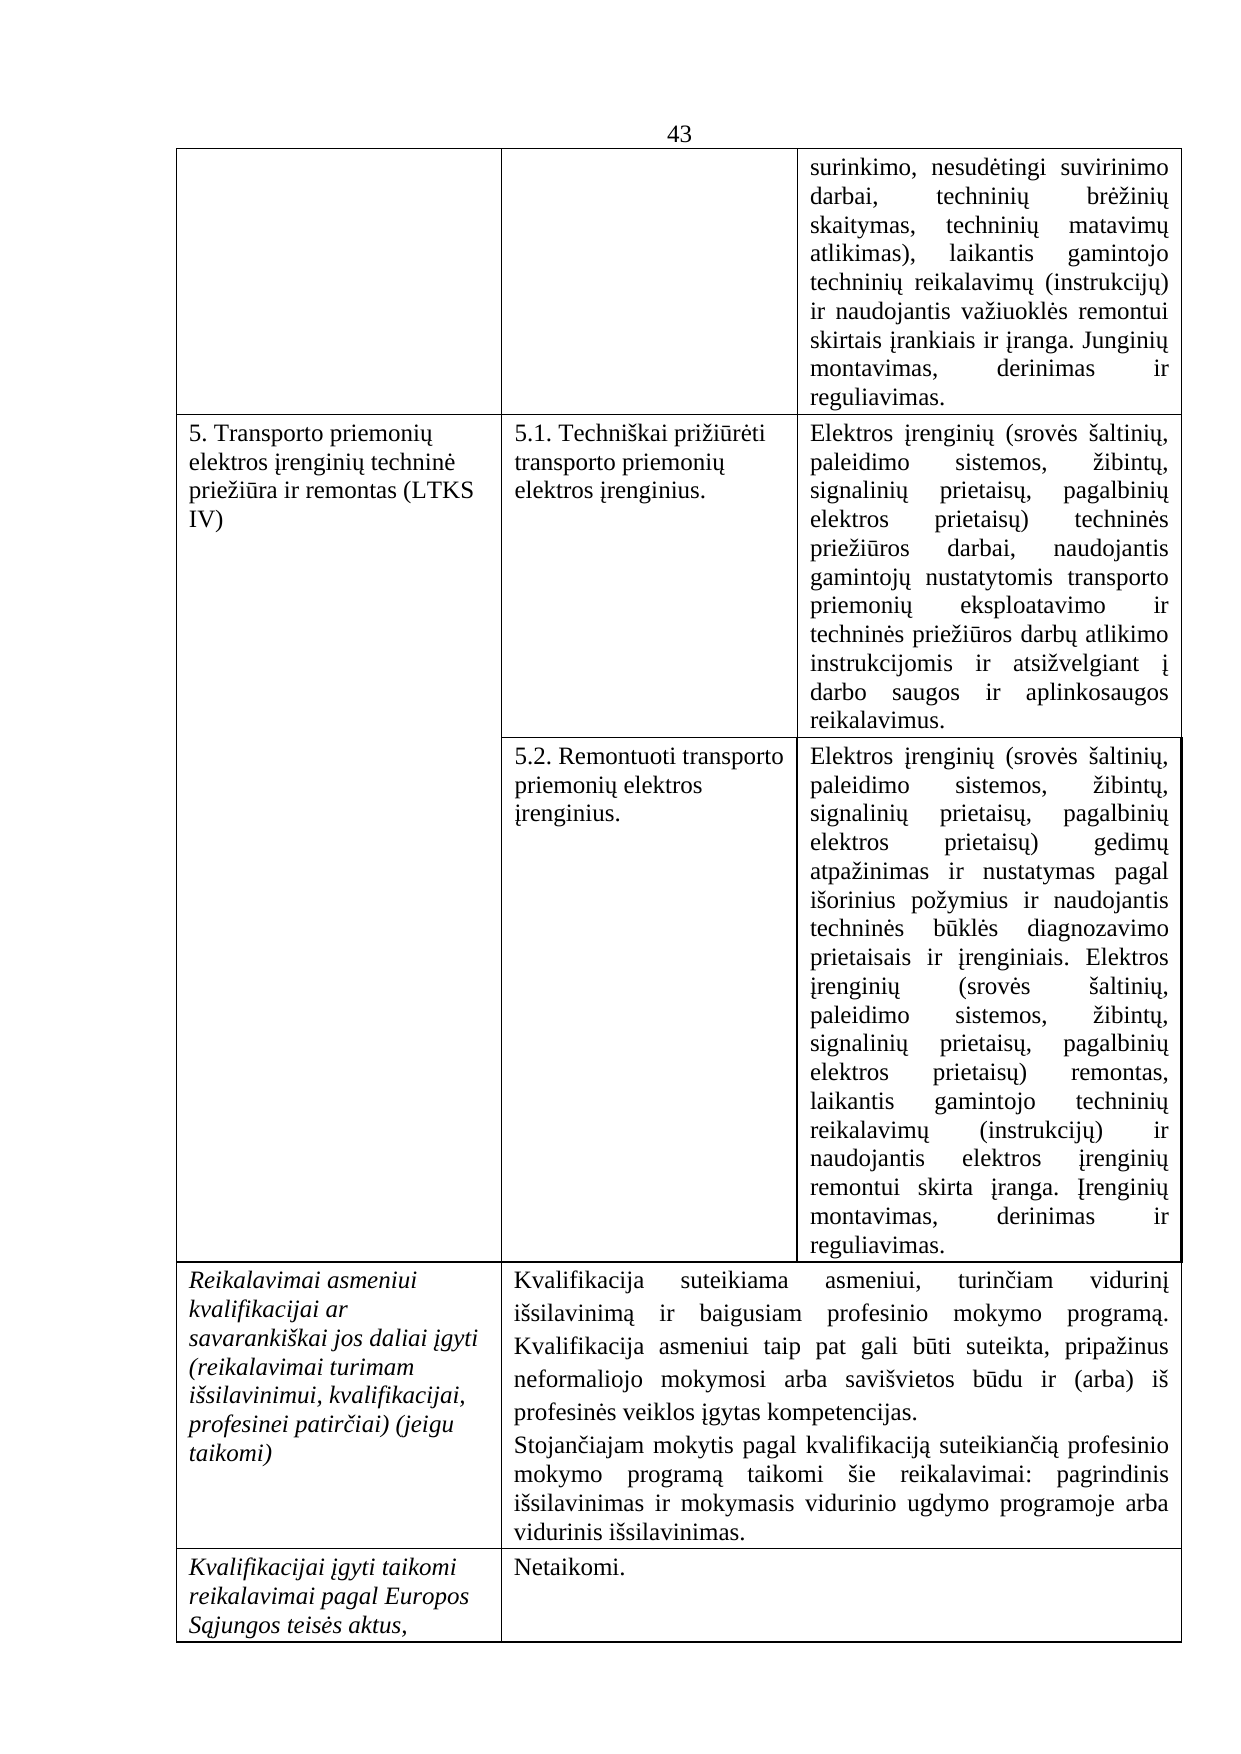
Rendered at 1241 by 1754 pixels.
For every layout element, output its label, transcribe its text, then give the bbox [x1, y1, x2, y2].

table_cell [177, 149, 501, 414]
table_cell surinkimo, nesudėtingi suvirinimo darbai, techninių brėžinių skaitymas, techninių matavimų atlikimas), laikantis gamintojo techninių reikalavimų (instrukcijų) ir naudojantis važiuoklės remontui skirtais įrankiais ir įranga. Junginių montavimas, derinimas ir reguliavimas. [798, 149, 1181, 414]
table_cell Kvalifikacija suteikiama asmeniui, turinčiam vidurinį išsilavinimą ir baigusiam profesinio mokymo programą. Kvalifikacija asmeniui taip pat gali būti suteikta, pripažinus neformaliojo mokymosi arba savišvietos būdu ir (arba) iš profesinės veiklos įgytas kompetencijas. Stojančiajam mokytis pagal kvalifikaciją suteikiančią profesinio mokymo programą taikomi šie reikalavimai: pagrindinis išsilavinimas ir mokymasis vidurinio ugdymo programoje arba vidurinis išsilavinimas. [502, 1263, 1181, 1548]
table_cell 5.1. Techniškai prižiūrėti transporto priemonių elektros įrenginius. [502, 415, 797, 737]
table_cell 5.2. Remontuoti transporto priemonių elektros įrenginius. [502, 738, 796, 1261]
table_cell 5. Transporto priemonių elektros įrenginių techninė priežiūra ir remontas (LTKS IV) [177, 415, 501, 1261]
table_cell Netaikomi. [502, 1549, 1181, 1641]
table_cell Kvalifikacijai įgyti taikomi reikalavimai pagal Europos Sąjungos teisės aktus, [177, 1549, 501, 1641]
table_cell Elektros įrenginių (srovės šaltinių, paleidimo sistemos, žibintų, signalinių prietaisų, pagalbinių elektros prietaisų) techninės priežiūros darbai, naudojantis gamintojų nustatytomis transporto priemonių eksploatavimo ir techninės priežiūros darbų atlikimo instrukcijomis ir atsižvelgiant į darbo saugos ir aplinkosaugos reikalavimus. [798, 415, 1181, 737]
table_cell Reikalavimai asmeniui kvalifikacijai ar savarankiškai jos daliai įgyti (reikalavimai turimam išsilavinimui, kvalifikacijai, profesinei patirčiai) (jeigu taikomi) [177, 1263, 501, 1548]
table_cell [502, 149, 797, 414]
table_cell Elektros įrenginių (srovės šaltinių, paleidimo sistemos, žibintų, signalinių prietaisų, pagalbinių elektros prietaisų) gedimų atpažinimas ir nustatymas pagal išorinius požymius ir naudojantis techninės būklės diagnozavimo prietaisais ir įrenginiais. Elektros įrenginių (srovės šaltinių, paleidimo sistemos, žibintų, signalinių prietaisų, pagalbinių elektros prietaisų) remontas, laikantis gamintojo techninių reikalavimų (instrukcijų) ir naudojantis elektros įrenginių remontui skirta įranga. Įrenginių montavimas, derinimas ir reguliavimas. [798, 738, 1180, 1261]
